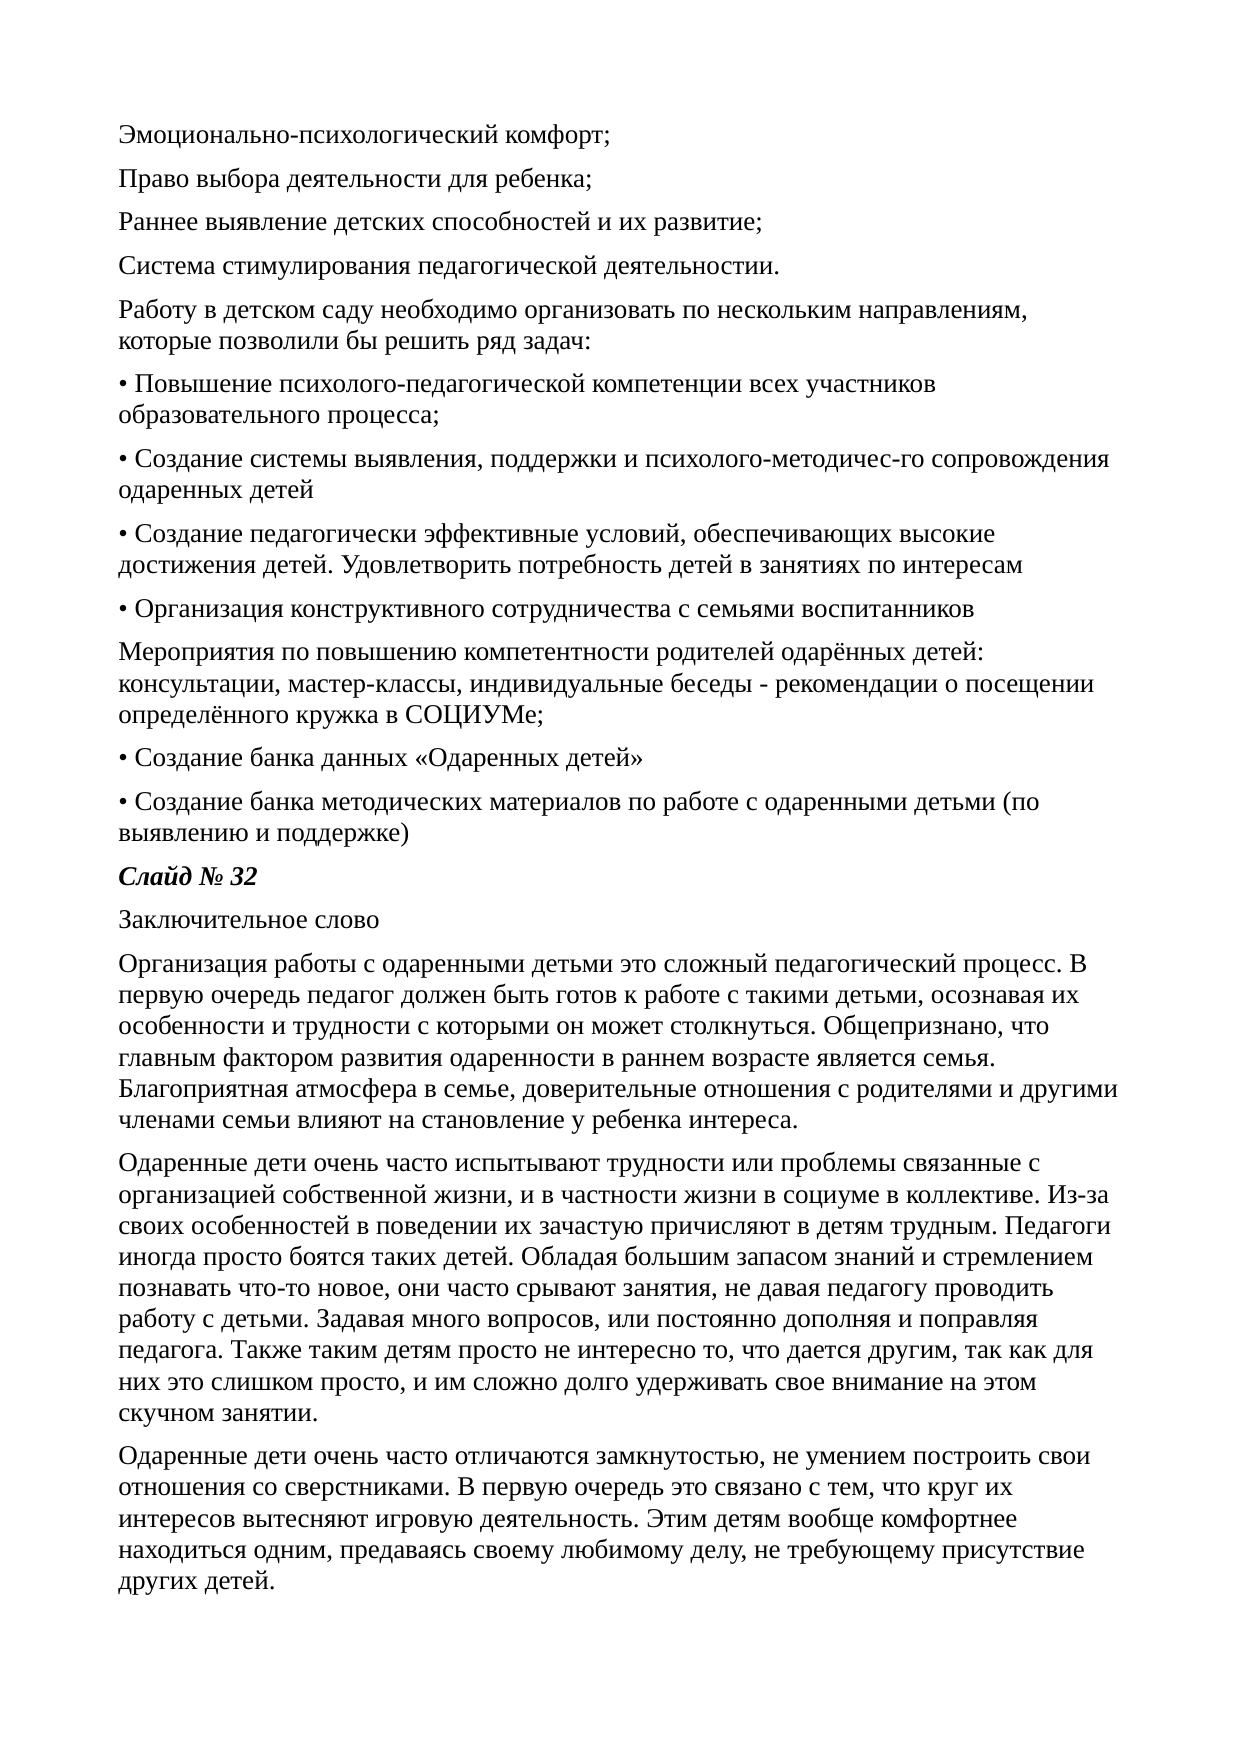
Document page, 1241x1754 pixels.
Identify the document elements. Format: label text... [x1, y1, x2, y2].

text Одаренные дети очень часто испытывают трудности или проблемы связанные с организацией собственной жизни, и в частности жизни в социуме в коллективе. Из-за своих особенностей в поведении их зачастую причисляют в детям трудным. Педагоги иногда просто боятся таких детей. Обладая большим запасом знаний и стремлением познавать что-то новое, они часто срывают занятия, не давая педагогу проводить работу с детьми. Задавая много вопросов, или постоянно дополняя и поправляя педагога. Также таким детям просто не интересно то, что дается другим, так как для них это слишком просто, и им сложно долго удерживать свое внимание на этом скучном занятии. [118, 1147, 1122, 1427]
text Мероприятия по повышению компетентности родителей одарённых детей: консультации, мастер-классы, индивидуальные беседы - рекомендации о посещении определённого кружка в СОЦИУМе; [118, 636, 1122, 729]
text • Организация конструктивного сотрудничества с семьями воспитанников [118, 592, 1122, 623]
text Работу в детском саду необходимо организовать по нескольким направлениям, которые позволили бы решить ряд задач: [118, 293, 1122, 355]
text • Создание педагогически эффективные условий, обеспечивающих высокие достижения детей. Удовлетворить потребность детей в занятиях по интересам [118, 517, 1122, 579]
text Слайд № 32 [118, 860, 1122, 891]
text Право выбора деятельности для ребенка; [118, 162, 1122, 193]
text Раннее выявление детских способностей и их развитие; [118, 205, 1122, 237]
text • Создание системы выявления, поддержки и психолого-методичес-го сопровождения одаренных детей [118, 442, 1122, 504]
text Одаренные дети очень часто отличаются замкнутостью, не умением построить свои отношения со сверстниками. В первую очередь это связано с тем, что круг их интересов вытесняют игровую деятельность. Этим детям вообще комфортнее находиться одним, предаваясь своему любимому делу, не требующему присутствие других детей. [118, 1439, 1122, 1595]
text Заключительное слово [118, 903, 1122, 935]
text • Повышение психолого-педагогической компетенции всех участников образовательного процесса; [118, 367, 1122, 430]
text Эмоционально-психологический комфорт; [118, 118, 1122, 149]
text Система стимулирования педагогической деятельностии. [118, 249, 1122, 280]
text • Создание банка методических материалов по работе с одаренными детьми (по выявлению и поддержке) [118, 785, 1122, 847]
text • Создание банка данных «Одаренных детей» [118, 741, 1122, 773]
text Организация работы с одаренными детьми это сложный педагогический процесс. В первую очередь педагог должен быть готов к работе с такими детьми, осознавая их особенности и трудности с которыми он может столкнуться. Общепризнано, что главным фактором развития одаренности в раннем возрасте является семья. Благоприятная атмосфера в семье, доверительные отношения с родителями и другими членами семьи влияют на становление у ребенка интереса. [118, 947, 1122, 1134]
